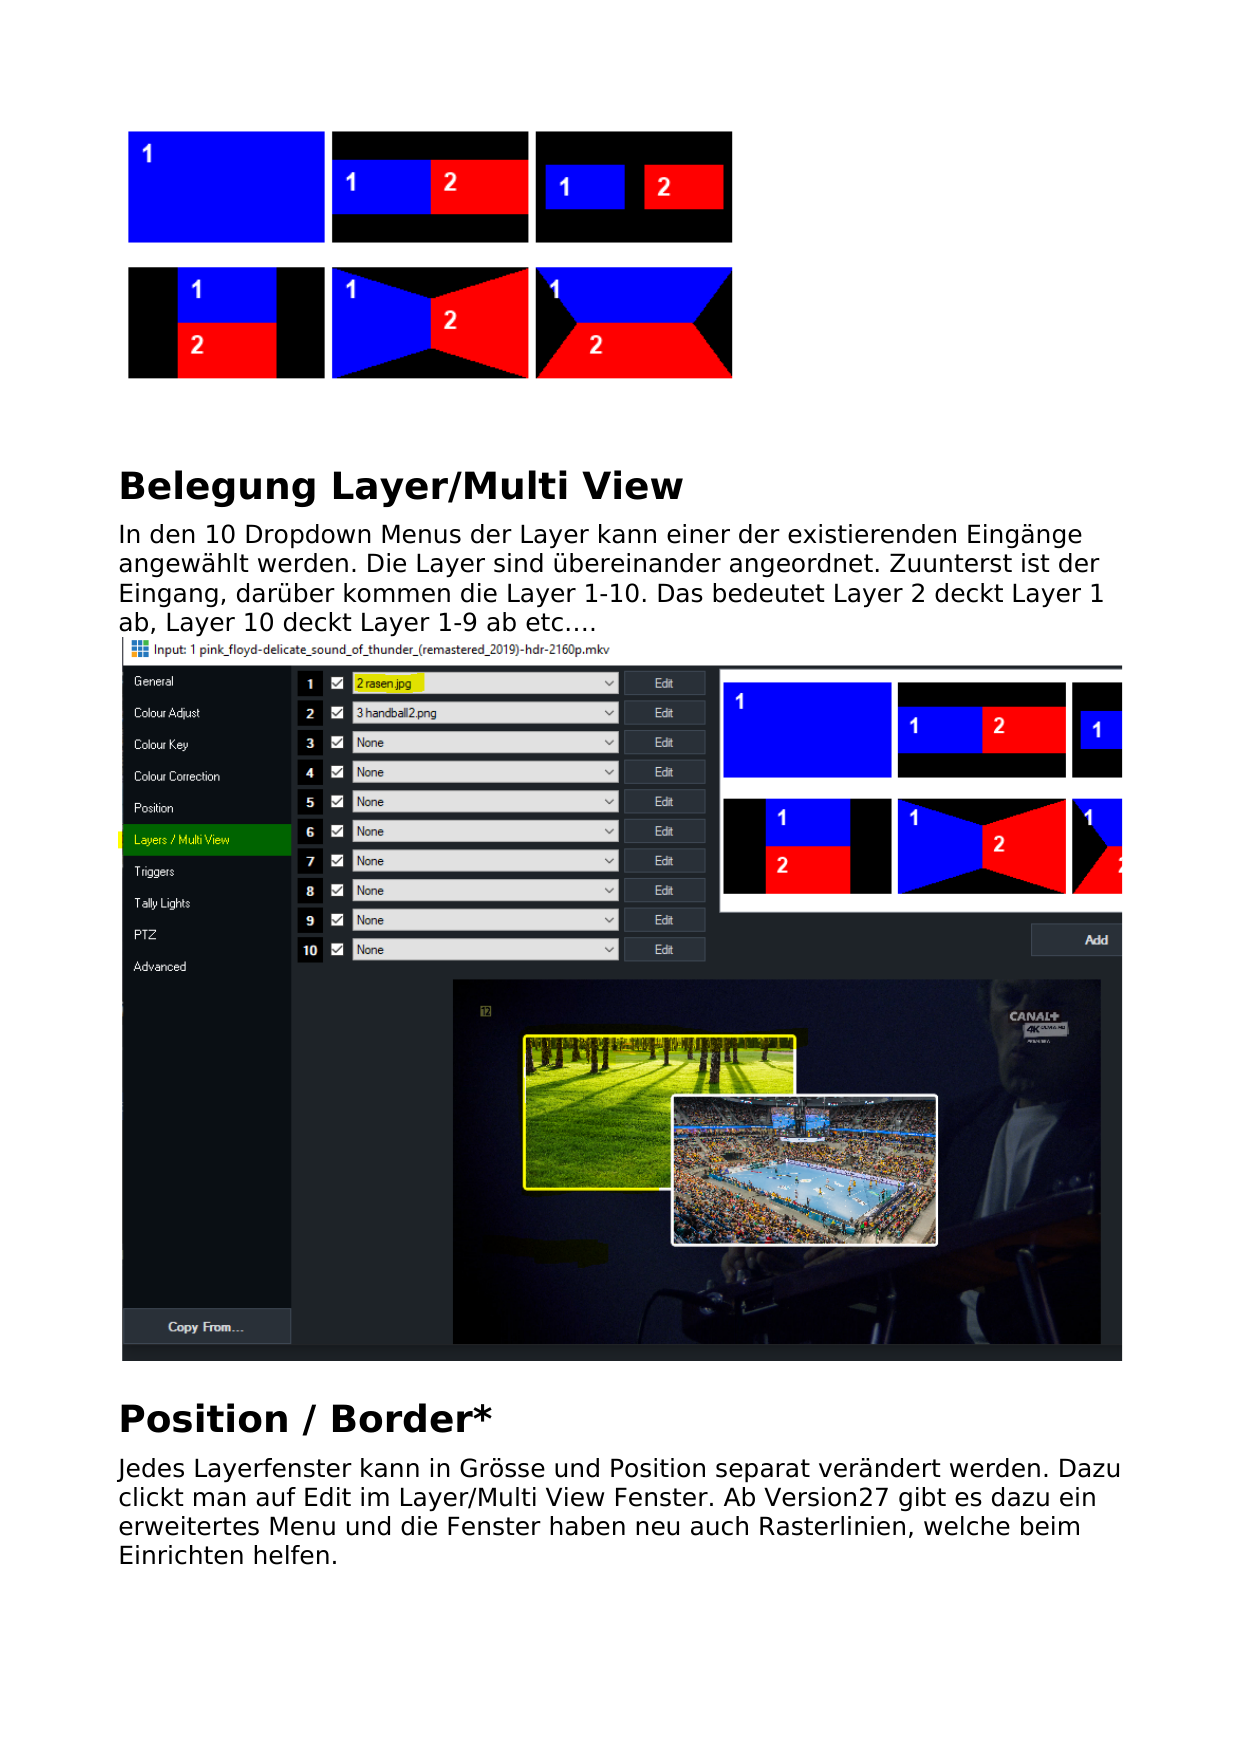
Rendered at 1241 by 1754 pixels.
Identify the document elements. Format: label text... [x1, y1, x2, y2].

picture [118, 637, 1123, 1361]
text In den 10 Dropdown Menus der Layer kann einer der existierenden Eingänge angewählt werden. Die Layer sind übereinander angeordnet. Zuunterst ist der Eingang, darüber kommen die Layer 1-10. Das bedeutet Layer 2 deckt Layer 1 ab, Layer 10 deckt Layer 1-9 ab etc…. [118, 521, 1122, 637]
subtitle Position / Border* [118, 1398, 1122, 1441]
subtitle Belegung Layer/Multi View [118, 464, 1122, 508]
text Jedes Layerfenster kann in Grösse und Position separat verändert werden. Dazu clickt man auf Edit im Layer/Multi View Fenster. Ab Version27 gibt es dazu ein erweitertes Menu und die Fenster haben neu auch Rasterlinien, welche beim Einrichten helfen. [118, 1454, 1122, 1571]
text [118, 118, 1122, 427]
picture [126, 118, 752, 392]
